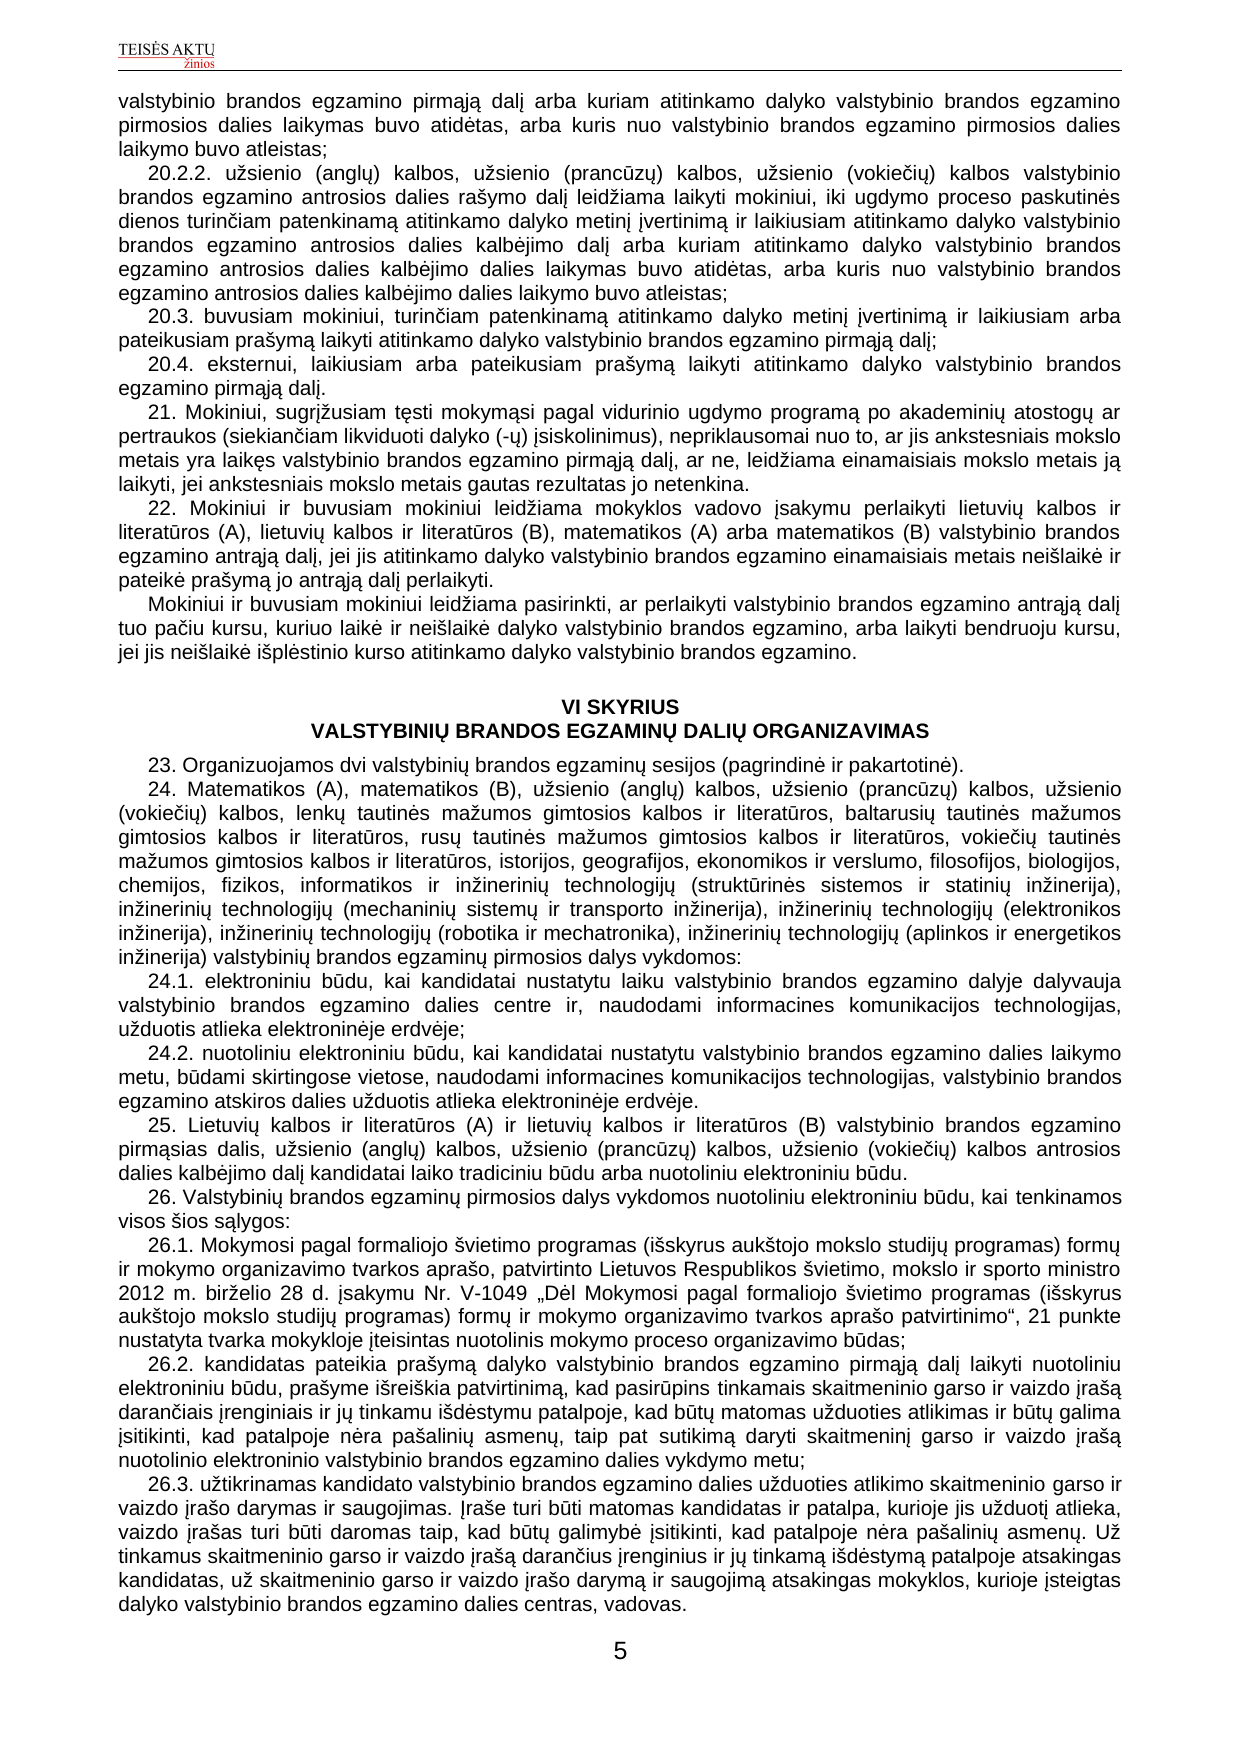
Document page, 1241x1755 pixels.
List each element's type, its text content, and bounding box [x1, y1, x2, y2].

text VI SKYRIUS VALSTYBINIŲ BRANDOS EGZAMINŲ DALIŲ ORGANIZAVIMAS [118, 695, 1122, 743]
text 20.3. buvusiam mokiniui, turinčiam patenkinamą atitinkamo dalyko metinį įvertinimą ir laikiusiam arba pateikusiam prašymą laikyti atitinkamo dalyko valstybinio brandos egzamino pirmąją dalį; [118, 304, 1122, 352]
text 26.2. kandidatas pateikia prašymą dalyko valstybinio brandos egzamino pirmąją dalį laikyti nuotoliniu elektroniniu būdu, prašyme išreiškia patvirtinimą, kad pasirūpins tinkamais skaitmeninio garso ir vaizdo įrašą darančiais įrenginiais ir jų tinkamu išdėstymu patalpoje, kad būtų matomas užduoties atlikimas ir būtų galima įsitikinti, kad patalpoje nėra pašalinių asmenų, taip pat sutikimą daryti skaitmeninį garso ir vaizdo įrašą nuotolinio elektroninio valstybinio brandos egzamino dalies vykdymo metu; [118, 1352, 1122, 1472]
text 23. Organizuojamos dvi valstybinių brandos egzaminų sesijos (pagrindinė ir pakartotinė). [118, 753, 1122, 777]
text 24.1. elektroniniu būdu, kai kandidatai nustatytu laiku valstybinio brandos egzamino dalyje dalyvauja valstybinio brandos egzamino dalies centre ir, naudodami informacines komunikacijos technologijas, užduotis atlieka elektroninėje erdvėje; [118, 969, 1122, 1041]
text 26.3. užtikrinamas kandidato valstybinio brandos egzamino dalies užduoties atlikimo skaitmeninio garso ir vaizdo įrašo darymas ir saugojimas. Įraše turi būti matomas kandidatas ir patalpa, kurioje jis užduotį atlieka, vaizdo įrašas turi būti daromas taip, kad būtų galimybė įsitikinti, kad patalpoje nėra pašalinių asmenų. Už tinkamus skaitmeninio garso ir vaizdo įrašą darančius įrenginius ir jų tinkamą išdėstymą patalpoje atsakingas kandidatas, už skaitmeninio garso ir vaizdo įrašo darymą ir saugojimą atsakingas mokyklos, kurioje įsteigtas dalyko valstybinio brandos egzamino dalies centras, vadovas. [118, 1472, 1122, 1616]
text 21. Mokiniui, sugrįžusiam tęsti mokymąsi pagal vidurinio ugdymo programą po akademinių atostogų ar pertraukos (siekiančiam likviduoti dalyko (-ų) įsiskolinimus), nepriklausomai nuo to, ar jis ankstesniais mokslo metais yra laikęs valstybinio brandos egzamino pirmąją dalį, ar ne, leidžiama einamaisiais mokslo metais ją laikyti, jei ankstesniais mokslo metais gautas rezultatas jo netenkina. [118, 400, 1122, 496]
text 20.4. eksternui, laikiusiam arba pateikusiam prašymą laikyti atitinkamo dalyko valstybinio brandos egzamino pirmąją dalį. [118, 352, 1122, 400]
text valstybinio brandos egzamino pirmąją dalį arba kuriam atitinkamo dalyko valstybinio brandos egzamino pirmosios dalies laikymas buvo atidėtas, arba kuris nuo valstybinio brandos egzamino pirmosios dalies laikymo buvo atleistas; [118, 89, 1122, 161]
text 22. Mokiniui ir buvusiam mokiniui leidžiama mokyklos vadovo įsakymu perlaikyti lietuvių kalbos ir literatūros (A), lietuvių kalbos ir literatūros (B), matematikos (A) arba matematikos (B) valstybinio brandos egzamino antrąją dalį, jei jis atitinkamo dalyko valstybinio brandos egzamino einamaisiais metais neišlaikė ir pateikė prašymą jo antrąją dalį perlaikyti. [118, 496, 1122, 592]
text Mokiniui ir buvusiam mokiniui leidžiama pasirinkti, ar perlaikyti valstybinio brandos egzamino antrąją dalį tuo pačiu kursu, kuriuo laikė ir neišlaikė dalyko valstybinio brandos egzamino, arba laikyti bendruoju kursu, jei jis neišlaikė išplėstinio kurso atitinkamo dalyko valstybinio brandos egzamino. [118, 592, 1122, 664]
text 26. Valstybinių brandos egzaminų pirmosios dalys vykdomos nuotoliniu elektroniniu būdu, kai tenkinamos visos šios sąlygos: [118, 1184, 1122, 1232]
text 26.1. Mokymosi pagal formaliojo švietimo programas (išskyrus aukštojo mokslo studijų programas) formų ir mokymo organizavimo tvarkos aprašo, patvirtinto Lietuvos Respublikos švietimo, mokslo ir sporto ministro 2012 m. birželio 28 d. įsakymu Nr. V-1049 „Dėl Mokymosi pagal formaliojo švietimo programas (išskyrus aukštojo mokslo studijų programas) formų ir mokymo organizavimo tvarkos aprašo patvirtinimo“, 21 punkte nustatyta tvarka mokykloje įteisintas nuotolinis mokymo proceso organizavimo būdas; [118, 1232, 1122, 1352]
text 24.2. nuotoliniu elektroniniu būdu, kai kandidatai nustatytu valstybinio brandos egzamino dalies laikymo metu, būdami skirtingose vietose, naudodami informacines komunikacijos technologijas, valstybinio brandos egzamino atskiros dalies užduotis atlieka elektroninėje erdvėje. [118, 1041, 1122, 1113]
text 25. Lietuvių kalbos ir literatūros (A) ir lietuvių kalbos ir literatūros (B) valstybinio brandos egzamino pirmąsias dalis, užsienio (anglų) kalbos, užsienio (prancūzų) kalbos, užsienio (vokiečių) kalbos antrosios dalies kalbėjimo dalį kandidatai laiko tradiciniu būdu arba nuotoliniu elektroniniu būdu. [118, 1113, 1122, 1184]
text 20.2.2. užsienio (anglų) kalbos, užsienio (prancūzų) kalbos, užsienio (vokiečių) kalbos valstybinio brandos egzamino antrosios dalies rašymo dalį leidžiama laikyti mokiniui, iki ugdymo proceso paskutinės dienos turinčiam patenkinamą atitinkamo dalyko metinį įvertinimą ir laikiusiam atitinkamo dalyko valstybinio brandos egzamino antrosios dalies kalbėjimo dalį arba kuriam atitinkamo dalyko valstybinio brandos egzamino antrosios dalies kalbėjimo dalies laikymas buvo atidėtas, arba kuris nuo valstybinio brandos egzamino antrosios dalies kalbėjimo dalies laikymo buvo atleistas; [118, 161, 1122, 304]
text 24. Matematikos (A), matematikos (B), užsienio (anglų) kalbos, užsienio (prancūzų) kalbos, užsienio (vokiečių) kalbos, lenkų tautinės mažumos gimtosios kalbos ir literatūros, baltarusių tautinės mažumos gimtosios kalbos ir literatūros, rusų tautinės mažumos gimtosios kalbos ir literatūros, vokiečių tautinės mažumos gimtosios kalbos ir literatūros, istorijos, geografijos, ekonomikos ir verslumo, filosofijos, biologijos, chemijos, fizikos, informatikos ir inžinerinių technologijų (struktūrinės sistemos ir statinių inžinerija), inžinerinių technologijų (mechaninių sistemų ir transporto inžinerija), inžinerinių technologijų (elektronikos inžinerija), inžinerinių technologijų (robotika ir mechatronika), inžinerinių technologijų (aplinkos ir energetikos inžinerija) valstybinių brandos egzaminų pirmosios dalys vykdomos: [118, 777, 1122, 969]
